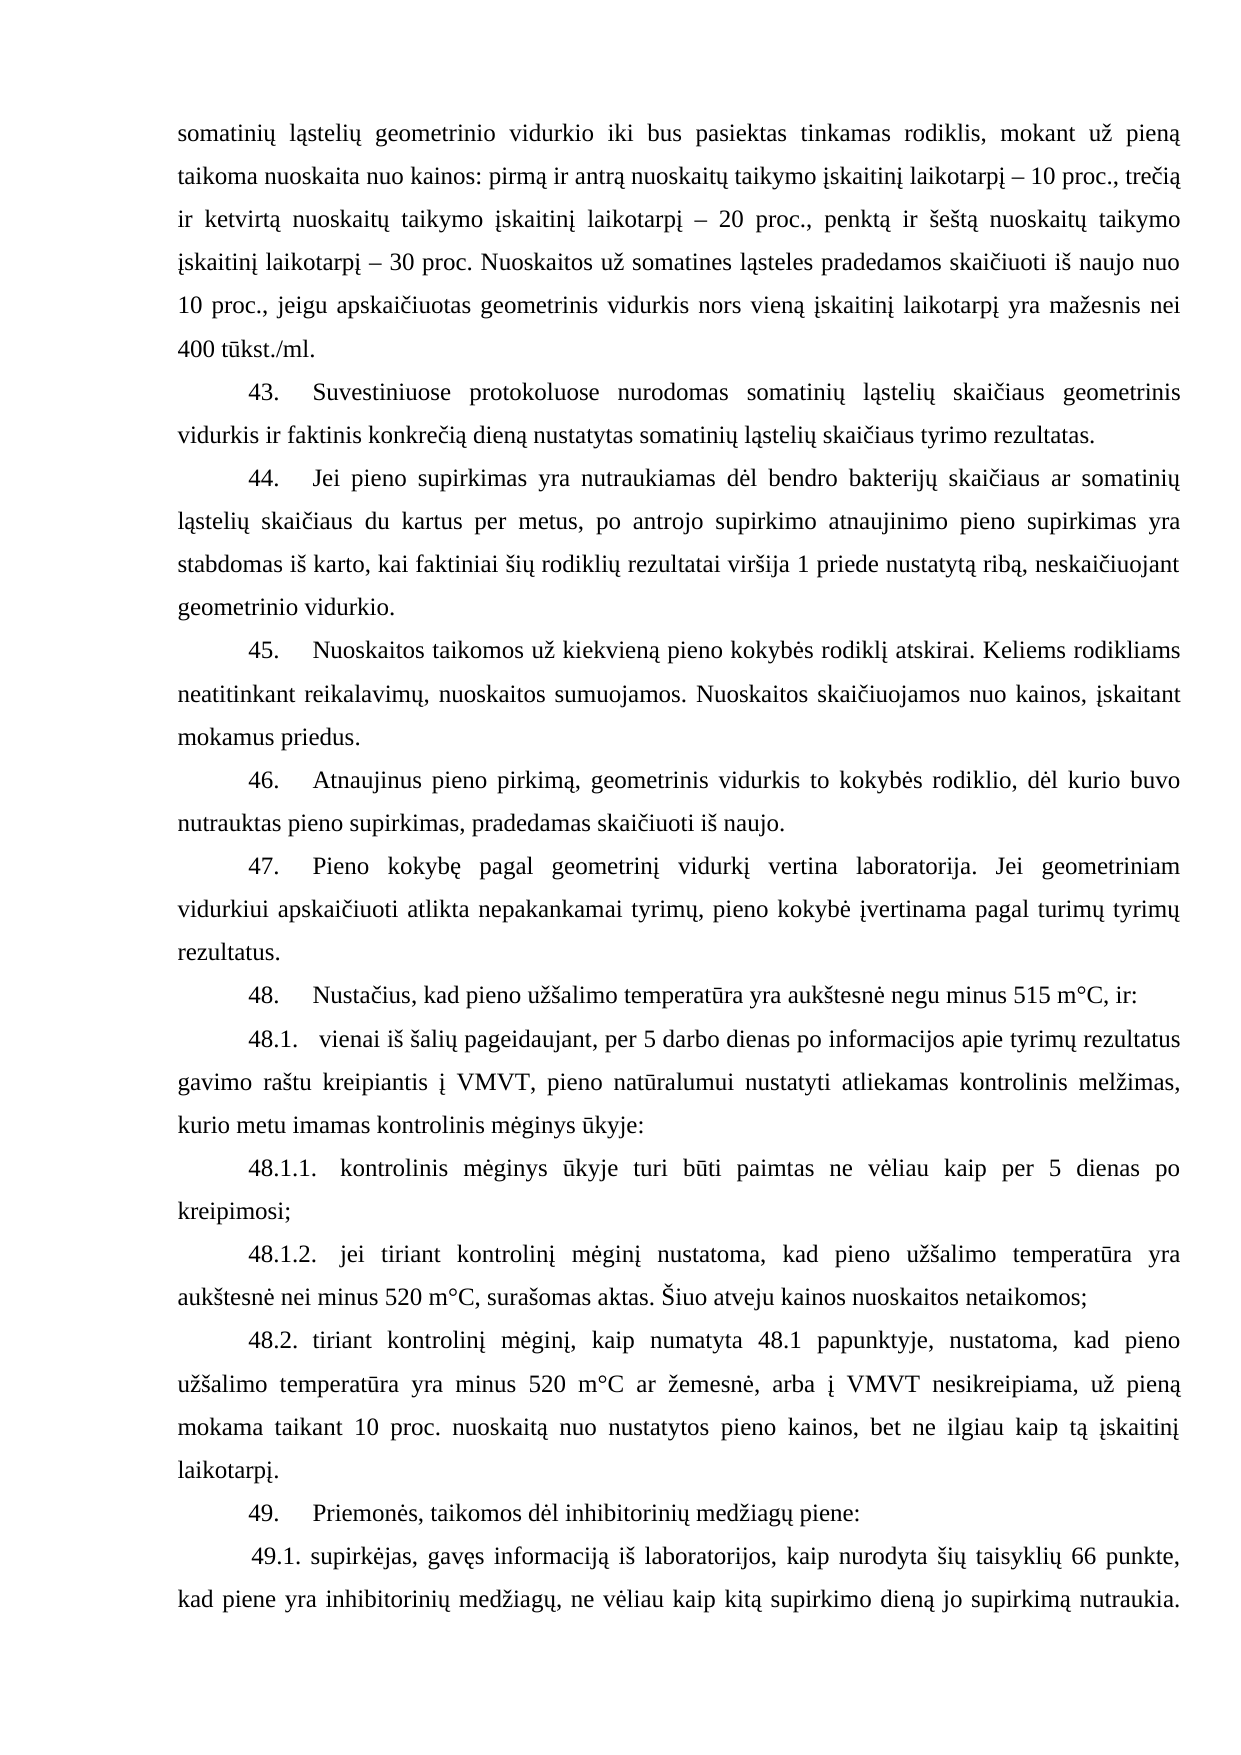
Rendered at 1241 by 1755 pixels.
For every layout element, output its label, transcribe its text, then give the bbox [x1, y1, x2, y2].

text 45. Nuoskaitos taikomos už kiekvieną pieno kokybės rodiklį atskirai. Keliems rodikliams neatitinkant reikalavimų, nuoskaitos sumuojamos. Nuoskaitos skaičiuojamos nuo kainos, įskaitant mokamus priedus. [177, 636, 1181, 751]
text 46. Atnaujinus pieno pirkimą, geometrinis vidurkis to kokybės rodiklio, dėl kurio buvo nutrauktas pieno supirkimas, pradedamas skaičiuoti iš naujo. [177, 765, 1181, 837]
text 49.1. supirkėjas, gavęs informaciją iš laboratorijos, kaip nurodyta šių taisyklių 66 punkte, kad piene yra inhibitorinių medžiagų, ne vėliau kaip kitą supirkimo dieną jo supirkimą nutraukia. [177, 1541, 1181, 1613]
text 43. Suvestiniuose protokoluose nurodomas somatinių ląstelių skaičiaus geometrinis vidurkis ir faktinis konkrečią dieną nustatytas somatinių ląstelių skaičiaus tyrimo rezultatas. [177, 377, 1181, 449]
text 48.1. vienai iš šalių pageidaujant, per 5 darbo dienas po informacijos apie tyrimų rezultatus gavimo raštu kreipiantis į VMVT, pieno natūralumui nustatyti atliekamas kontrolinis melžimas, kurio metu imamas kontrolinis mėginys ūkyje: [177, 1024, 1181, 1139]
text 48.2. tiriant kontrolinį mėginį, kaip numatyta 48.1 papunktyje, nustatoma, kad pieno užšalimo temperatūra yra minus 520 m°C ar žemesnė, arba į VMVT nesikreipiama, už pieną mokama taikant 10 proc. nuoskaitą nuo nustatytos pieno kainos, bet ne ilgiau kaip tą įskaitinį laikotarpį. [177, 1326, 1181, 1484]
text 48.1.1. kontrolinis mėginys ūkyje turi būti paimtas ne vėliau kaip per 5 dienas po kreipimosi; [177, 1153, 1181, 1225]
text 49. Priemonės, taikomos dėl inhibitorinių medžiagų piene: [177, 1498, 1181, 1527]
text 44. Jei pieno supirkimas yra nutraukiamas dėl bendro bakterijų skaičiaus ar somatinių ląstelių skaičiaus du kartus per metus, po antrojo supirkimo atnaujinimo pieno supirkimas yra stabdomas iš karto, kai faktiniai šių rodiklių rezultatai viršija 1 priede nustatytą ribą, neskaičiuojant geometrinio vidurkio. [177, 463, 1181, 621]
text 47. Pieno kokybę pagal geometrinį vidurkį vertina laboratorija. Jei geometriniam vidurkiui apskaičiuoti atlikta nepakankamai tyrimų, pieno kokybė įvertinama pagal turimų tyrimų rezultatus. [177, 851, 1181, 966]
text 48. Nustačius, kad pieno užšalimo temperatūra yra aukštesnė negu minus 515 m°C, ir: [177, 981, 1181, 1009]
text somatinių ląstelių geometrinio vidurkio iki bus pasiektas tinkamas rodiklis, mokant už pieną taikoma nuoskaita nuo kainos: pirmą ir antrą nuoskaitų taikymo įskaitinį laikotarpį – 10 proc., trečią ir ketvirtą nuoskaitų taikymo įskaitinį laikotarpį – 20 proc., penktą ir šeštą nuoskaitų taikymo įskaitinį laikotarpį – 30 proc. Nuoskaitos už somatines ląsteles pradedamos skaičiuoti iš naujo nuo 10 proc., jeigu apskaičiuotas geometrinis vidurkis nors vieną įskaitinį laikotarpį yra mažesnis nei 400 tūkst./ml. [177, 118, 1181, 362]
text 48.1.2. jei tiriant kontrolinį mėginį nustatoma, kad pieno užšalimo temperatūra yra aukštesnė nei minus 520 m°C, surašomas aktas. Šiuo atveju kainos nuoskaitos netaikomos; [177, 1239, 1181, 1311]
